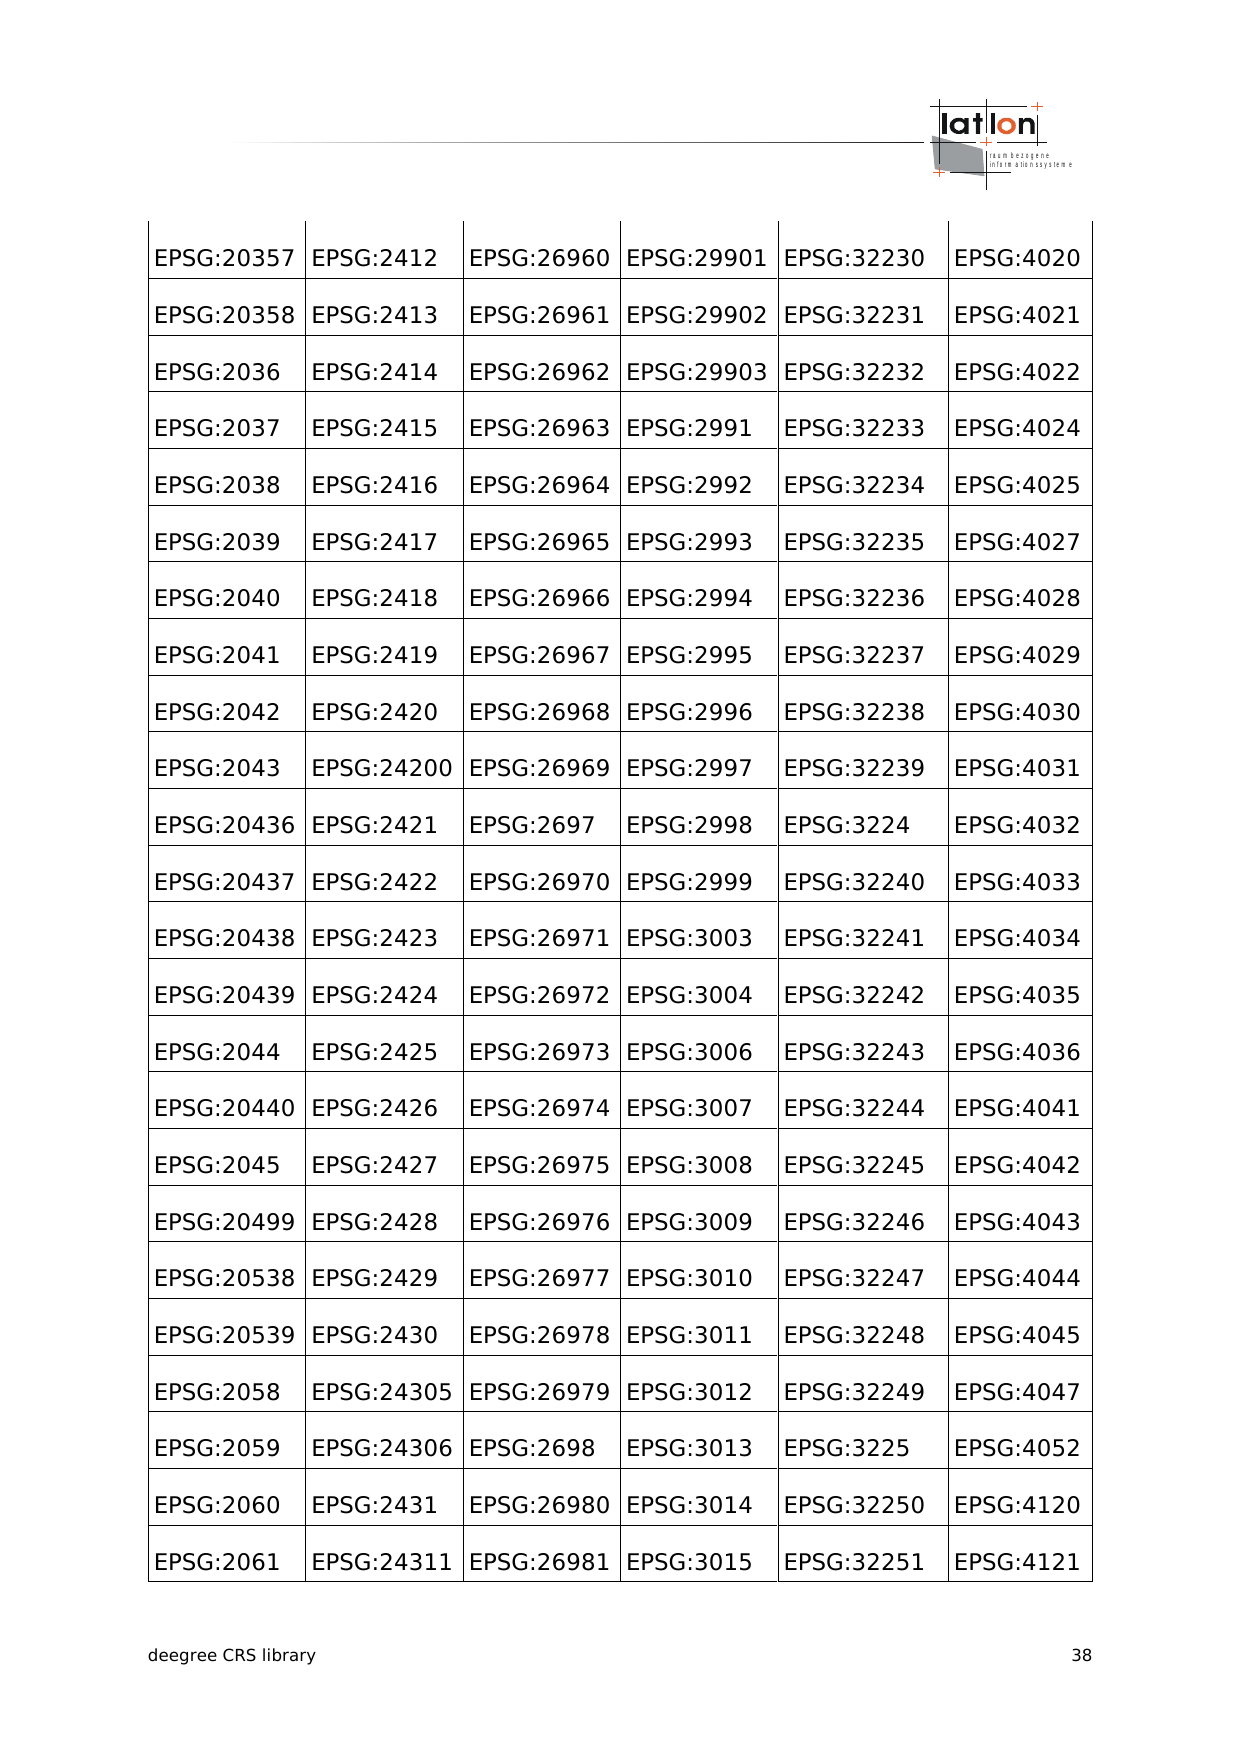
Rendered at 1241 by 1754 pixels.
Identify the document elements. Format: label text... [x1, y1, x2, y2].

table_cell EPSG:4029 [949, 619, 1092, 675]
table_cell EPSG:2428 [306, 1186, 463, 1241]
table_cell EPSG:2421 [306, 789, 463, 845]
table_cell EPSG:26969 [464, 732, 620, 788]
table_cell EPSG:4031 [949, 732, 1092, 788]
table_cell EPSG:2423 [306, 902, 463, 958]
table_cell EPSG:29902 [621, 279, 777, 335]
table_cell EPSG:2059 [149, 1412, 305, 1468]
table_cell EPSG:4041 [949, 1072, 1092, 1128]
table_cell EPSG:4025 [949, 449, 1092, 505]
table_cell EPSG:20436 [149, 789, 305, 845]
table_cell EPSG:26961 [464, 279, 620, 335]
table_cell EPSG:2043 [149, 732, 305, 788]
table_cell EPSG:32236 [779, 562, 948, 618]
table_cell EPSG:20437 [149, 846, 305, 901]
table_cell EPSG:2430 [306, 1299, 463, 1355]
table_cell EPSG:2994 [621, 562, 777, 618]
table_cell EPSG:32247 [779, 1242, 948, 1298]
table_cell EPSG:3006 [621, 1016, 777, 1071]
table_cell EPSG:24200 [306, 732, 463, 788]
table_cell EPSG:4020 [949, 221, 1092, 278]
table_cell EPSG:2061 [149, 1526, 305, 1581]
table_cell EPSG:32234 [779, 449, 948, 505]
table_cell EPSG:4036 [949, 1016, 1092, 1071]
table_cell EPSG:3004 [621, 959, 777, 1015]
table_cell EPSG:24305 [306, 1356, 463, 1411]
table_cell EPSG:4042 [949, 1129, 1092, 1185]
table_cell EPSG:32241 [779, 902, 948, 958]
table_cell EPSG:32249 [779, 1356, 948, 1411]
table_cell EPSG:3014 [621, 1469, 777, 1525]
table_cell EPSG:26976 [464, 1186, 620, 1241]
table_cell EPSG:3224 [779, 789, 948, 845]
table_cell EPSG:32231 [779, 279, 948, 335]
table_cell EPSG:4045 [949, 1299, 1092, 1355]
table_cell EPSG:26968 [464, 676, 620, 731]
table_cell EPSG:2419 [306, 619, 463, 675]
table_cell EPSG:3003 [621, 902, 777, 958]
table_cell EPSG:4033 [949, 846, 1092, 901]
table_cell EPSG:20358 [149, 279, 305, 335]
table_cell EPSG:4034 [949, 902, 1092, 958]
table_cell EPSG:2426 [306, 1072, 463, 1128]
table_cell EPSG:32243 [779, 1016, 948, 1071]
table_cell EPSG:32237 [779, 619, 948, 675]
table_cell EPSG:32240 [779, 846, 948, 901]
table_cell EPSG:26967 [464, 619, 620, 675]
table_cell EPSG:20438 [149, 902, 305, 958]
table_cell EPSG:32248 [779, 1299, 948, 1355]
table_cell EPSG:4024 [949, 392, 1092, 448]
table_cell EPSG:20440 [149, 1072, 305, 1128]
table_cell EPSG:4027 [949, 506, 1092, 561]
table_cell EPSG:3013 [621, 1412, 777, 1468]
table_cell EPSG:2036 [149, 336, 305, 391]
table_cell EPSG:4030 [949, 676, 1092, 731]
table_cell EPSG:4022 [949, 336, 1092, 391]
table_cell EPSG:2412 [306, 221, 463, 278]
table_cell EPSG:2698 [464, 1412, 620, 1468]
table_cell EPSG:2045 [149, 1129, 305, 1185]
table_cell EPSG:26963 [464, 392, 620, 448]
table_cell EPSG:2999 [621, 846, 777, 901]
table_cell EPSG:20538 [149, 1242, 305, 1298]
table_cell EPSG:4043 [949, 1186, 1092, 1241]
table_cell EPSG:2413 [306, 279, 463, 335]
table_cell EPSG:2420 [306, 676, 463, 731]
table_cell EPSG:2040 [149, 562, 305, 618]
table_cell EPSG:26980 [464, 1469, 620, 1525]
table_cell EPSG:26962 [464, 336, 620, 391]
table_cell EPSG:2697 [464, 789, 620, 845]
table_cell EPSG:4120 [949, 1469, 1092, 1525]
table_cell EPSG:26977 [464, 1242, 620, 1298]
table_cell EPSG:26965 [464, 506, 620, 561]
table_cell EPSG:32232 [779, 336, 948, 391]
table_cell EPSG:2431 [306, 1469, 463, 1525]
table_cell EPSG:32250 [779, 1469, 948, 1525]
table_cell EPSG:3009 [621, 1186, 777, 1241]
table_cell EPSG:2429 [306, 1242, 463, 1298]
table_cell EPSG:26971 [464, 902, 620, 958]
table_cell EPSG:32239 [779, 732, 948, 788]
table_cell EPSG:26960 [464, 221, 620, 278]
table_cell EPSG:4035 [949, 959, 1092, 1015]
table_cell EPSG:2041 [149, 619, 305, 675]
table_cell EPSG:4028 [949, 562, 1092, 618]
table_cell EPSG:26972 [464, 959, 620, 1015]
table_cell EPSG:2992 [621, 449, 777, 505]
table_cell EPSG:32246 [779, 1186, 948, 1241]
table_cell EPSG:20539 [149, 1299, 305, 1355]
table_cell EPSG:32233 [779, 392, 948, 448]
table_cell EPSG:2424 [306, 959, 463, 1015]
table_cell EPSG:3010 [621, 1242, 777, 1298]
table_cell EPSG:2427 [306, 1129, 463, 1185]
table_cell EPSG:2425 [306, 1016, 463, 1071]
table_cell EPSG:2995 [621, 619, 777, 675]
table_cell EPSG:24306 [306, 1412, 463, 1468]
table_cell EPSG:4121 [949, 1526, 1092, 1581]
table_cell EPSG:2416 [306, 449, 463, 505]
table_cell EPSG:26970 [464, 846, 620, 901]
table_cell EPSG:32244 [779, 1072, 948, 1128]
table_cell EPSG:3011 [621, 1299, 777, 1355]
table_cell EPSG:2993 [621, 506, 777, 561]
table_cell EPSG:4052 [949, 1412, 1092, 1468]
table_cell EPSG:20357 [149, 221, 305, 278]
table_cell EPSG:2058 [149, 1356, 305, 1411]
table_cell EPSG:2998 [621, 789, 777, 845]
table_cell EPSG:2417 [306, 506, 463, 561]
table_cell EPSG:2044 [149, 1016, 305, 1071]
table_cell EPSG:26978 [464, 1299, 620, 1355]
table_cell EPSG:29903 [621, 336, 777, 391]
table_cell EPSG:26973 [464, 1016, 620, 1071]
table_cell EPSG:3015 [621, 1526, 777, 1581]
table_cell EPSG:4044 [949, 1242, 1092, 1298]
table_cell EPSG:32251 [779, 1526, 948, 1581]
table_cell EPSG:2991 [621, 392, 777, 448]
table_cell EPSG:4032 [949, 789, 1092, 845]
table_cell EPSG:26979 [464, 1356, 620, 1411]
table_cell EPSG:2038 [149, 449, 305, 505]
table_cell EPSG:2060 [149, 1469, 305, 1525]
table_cell EPSG:2997 [621, 732, 777, 788]
table_cell EPSG:2042 [149, 676, 305, 731]
table_cell EPSG:4021 [949, 279, 1092, 335]
table_cell EPSG:26974 [464, 1072, 620, 1128]
table_cell EPSG:3008 [621, 1129, 777, 1185]
table_cell EPSG:2422 [306, 846, 463, 901]
table_cell EPSG:32235 [779, 506, 948, 561]
table_cell EPSG:3007 [621, 1072, 777, 1128]
table_cell EPSG:20499 [149, 1186, 305, 1241]
table_cell EPSG:26966 [464, 562, 620, 618]
table_cell EPSG:26981 [464, 1526, 620, 1581]
table_cell EPSG:2037 [149, 392, 305, 448]
table_cell EPSG:32245 [779, 1129, 948, 1185]
table_cell EPSG:20439 [149, 959, 305, 1015]
table_cell EPSG:2039 [149, 506, 305, 561]
table_cell EPSG:2418 [306, 562, 463, 618]
table_cell EPSG:24311 [306, 1526, 463, 1581]
table_cell EPSG:3012 [621, 1356, 777, 1411]
table_cell EPSG:32238 [779, 676, 948, 731]
table_cell EPSG:26975 [464, 1129, 620, 1185]
table_cell EPSG:2415 [306, 392, 463, 448]
table_cell EPSG:26964 [464, 449, 620, 505]
table_cell EPSG:2996 [621, 676, 777, 731]
table_cell EPSG:3225 [779, 1412, 948, 1468]
table_cell EPSG:32242 [779, 959, 948, 1015]
table_cell EPSG:29901 [621, 221, 777, 278]
table_cell EPSG:4047 [949, 1356, 1092, 1411]
table_cell EPSG:2414 [306, 336, 463, 391]
table_cell EPSG:32230 [779, 221, 948, 278]
